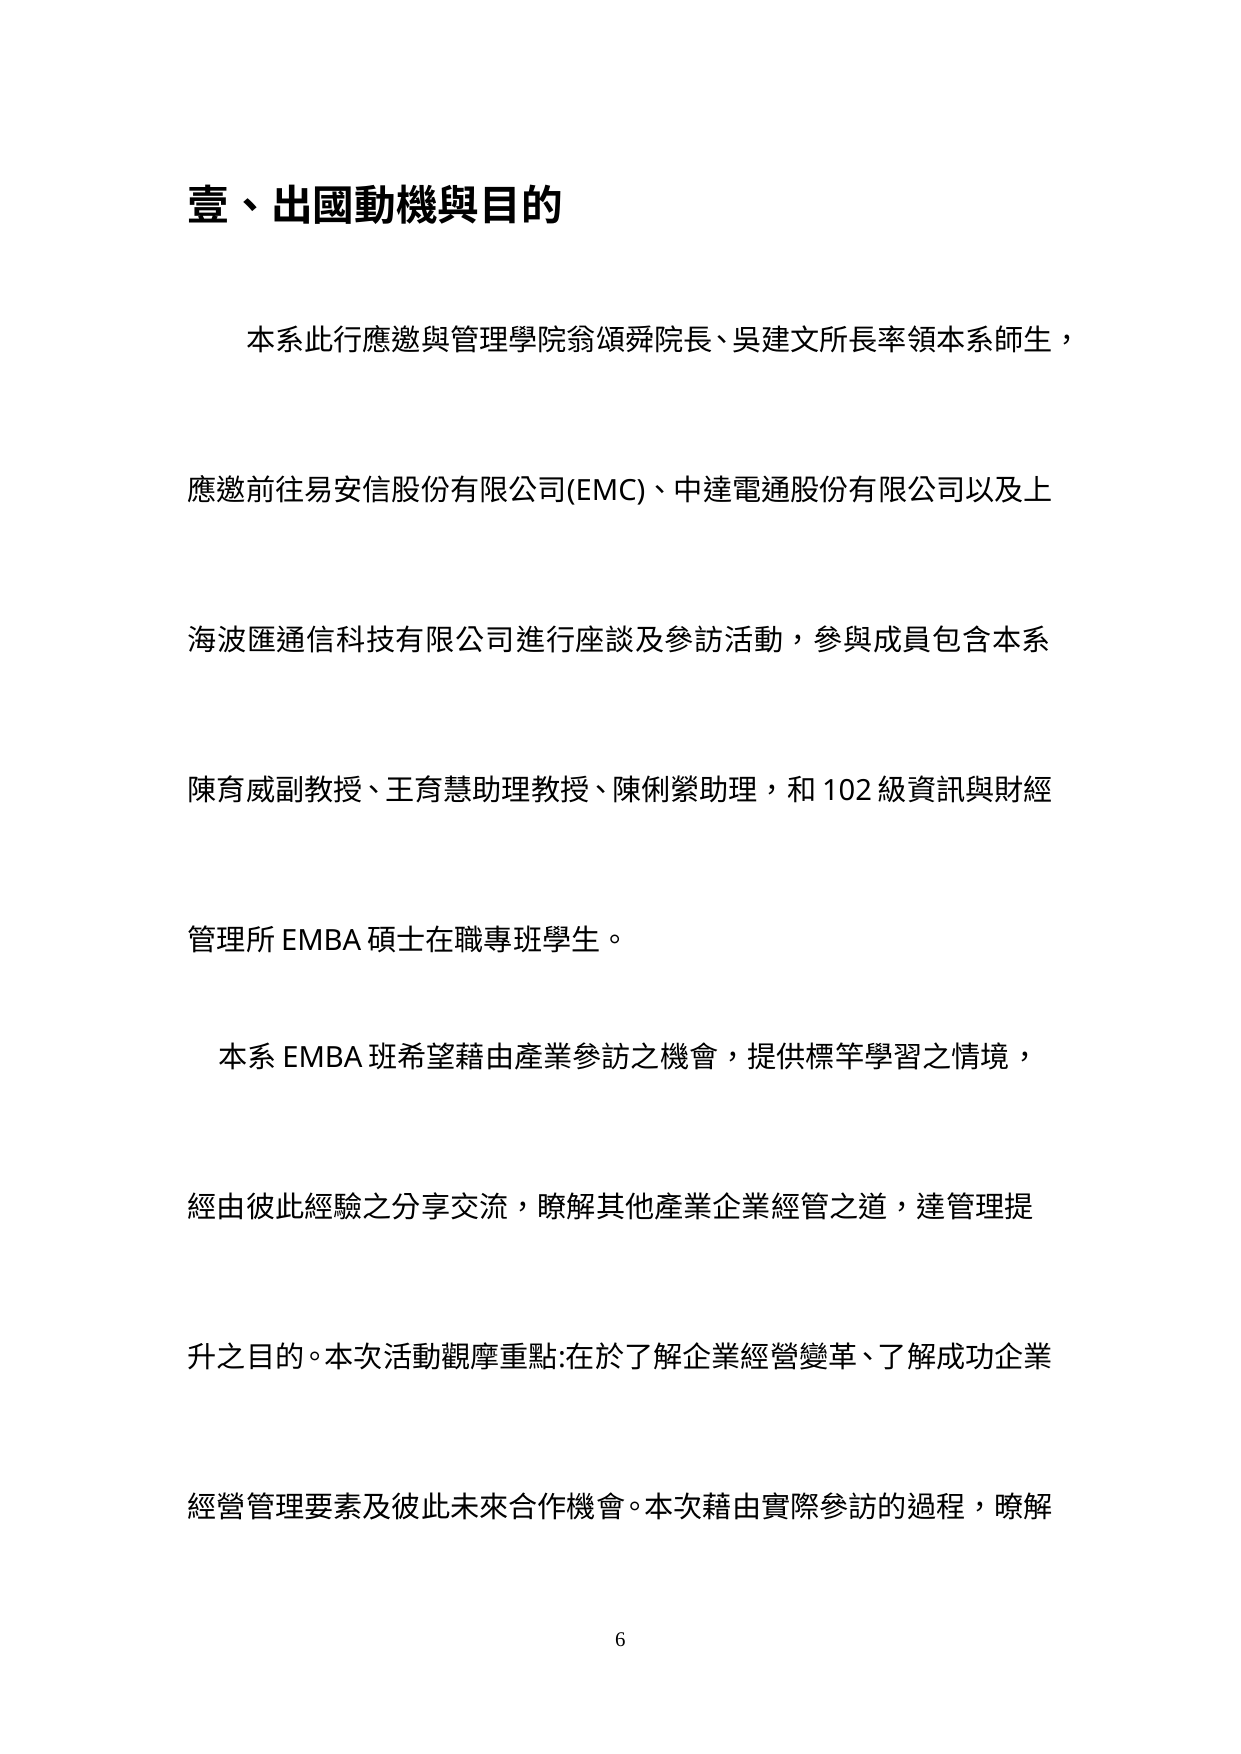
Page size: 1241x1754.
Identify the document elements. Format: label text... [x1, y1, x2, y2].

text 本系此行應邀與管理學院翁頌舜院長、吳建文所長率領本系師生，應邀前往易安信股份有限公司(EMC)、中達電通股份有限公司以及上海波匯通信科技有限公司進行座談及參訪活動，參與成員包含本系陳育威副教授、王育慧助理教授、陳俐縈助理，和102級資訊與財經管理所EMBA碩士在職專班學生。 [187, 300, 1053, 975]
text 本系EMBA班希望藉由產業參訪之機會，提供標竿學習之情境，經由彼此經驗之分享交流，瞭解其他產業企業經管之道，達管理提升之目的。本次活動觀摩重點:在於了解企業經營變革、了解成功企業經營管理要素及彼此未來合作機會。本次藉由實際參訪的過程，暸解 [187, 1017, 1053, 1542]
text 壹、出國動機與目的 [187, 164, 1053, 239]
